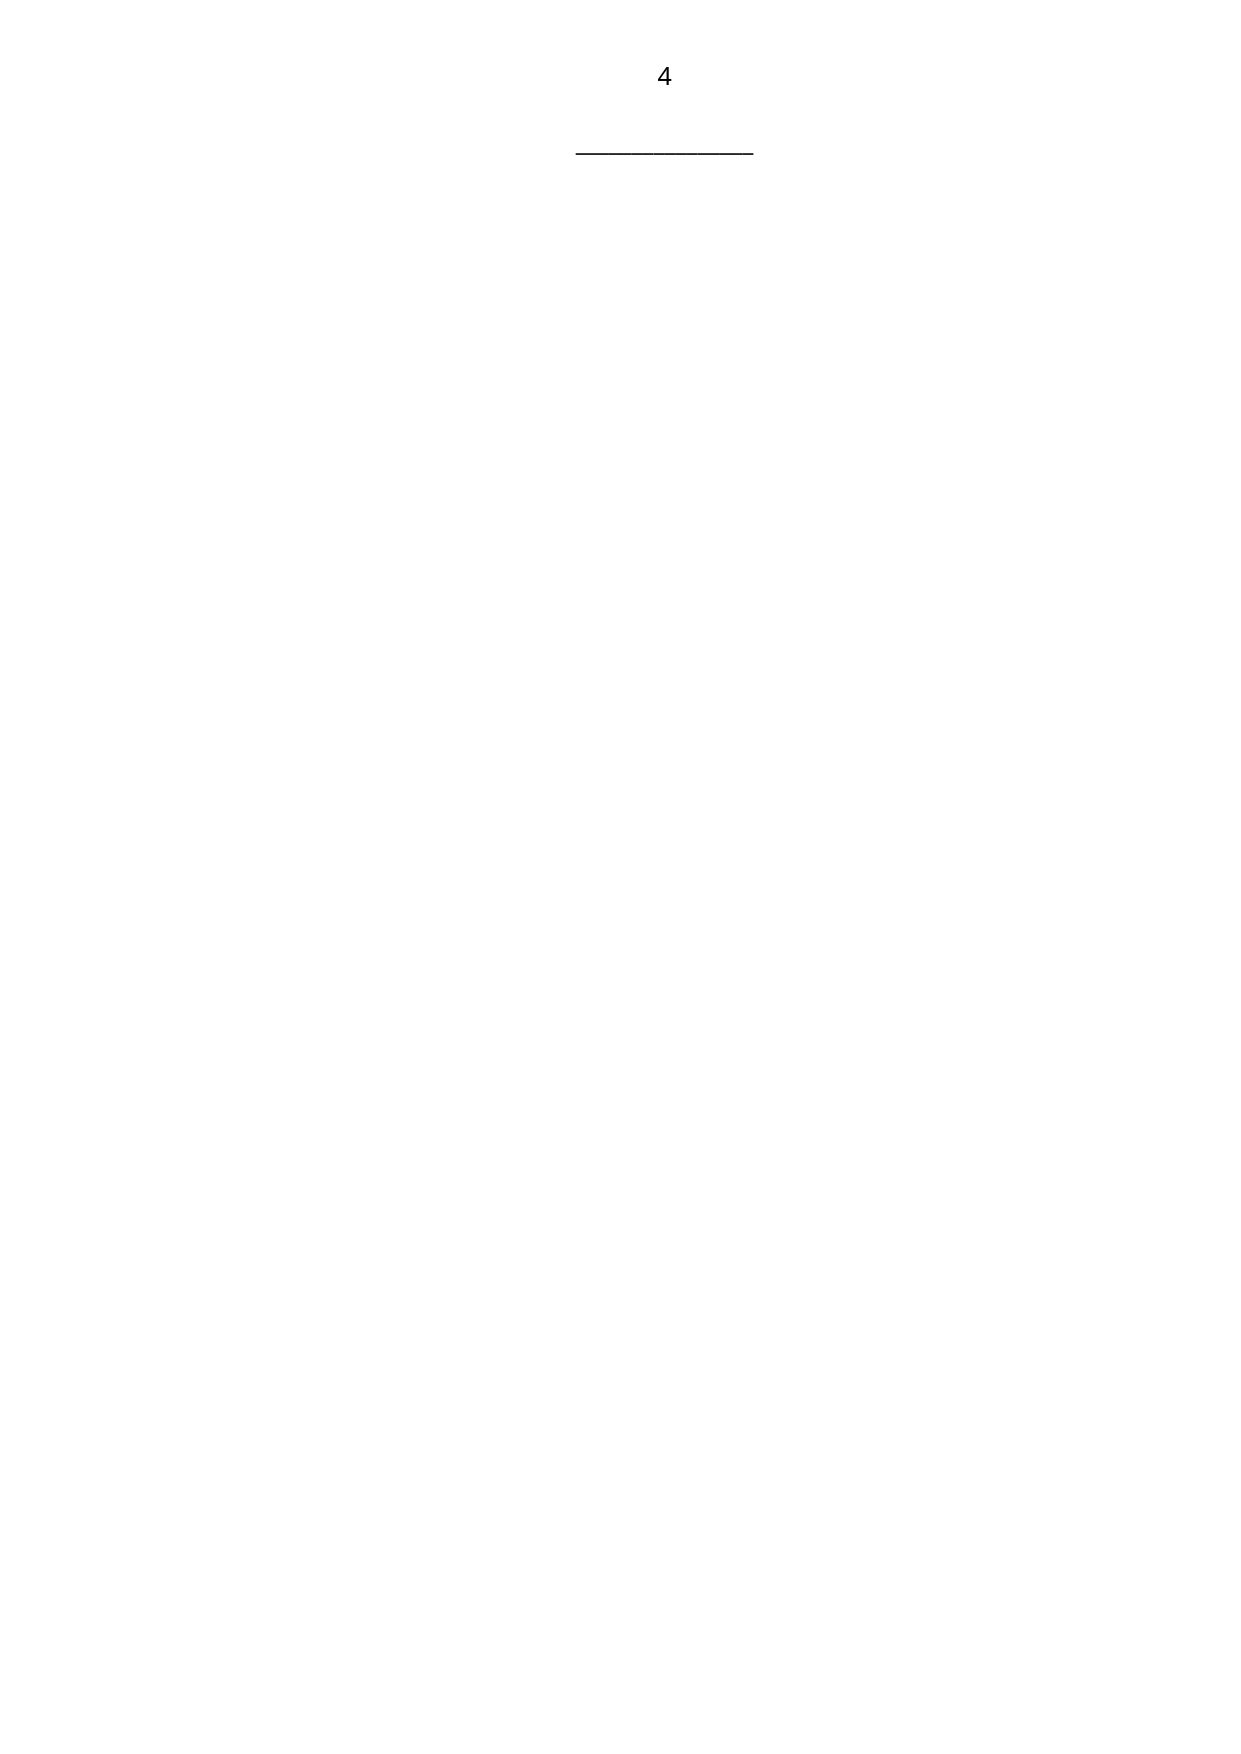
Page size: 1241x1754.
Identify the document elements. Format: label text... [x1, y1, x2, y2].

text ________________ [177, 124, 1152, 158]
